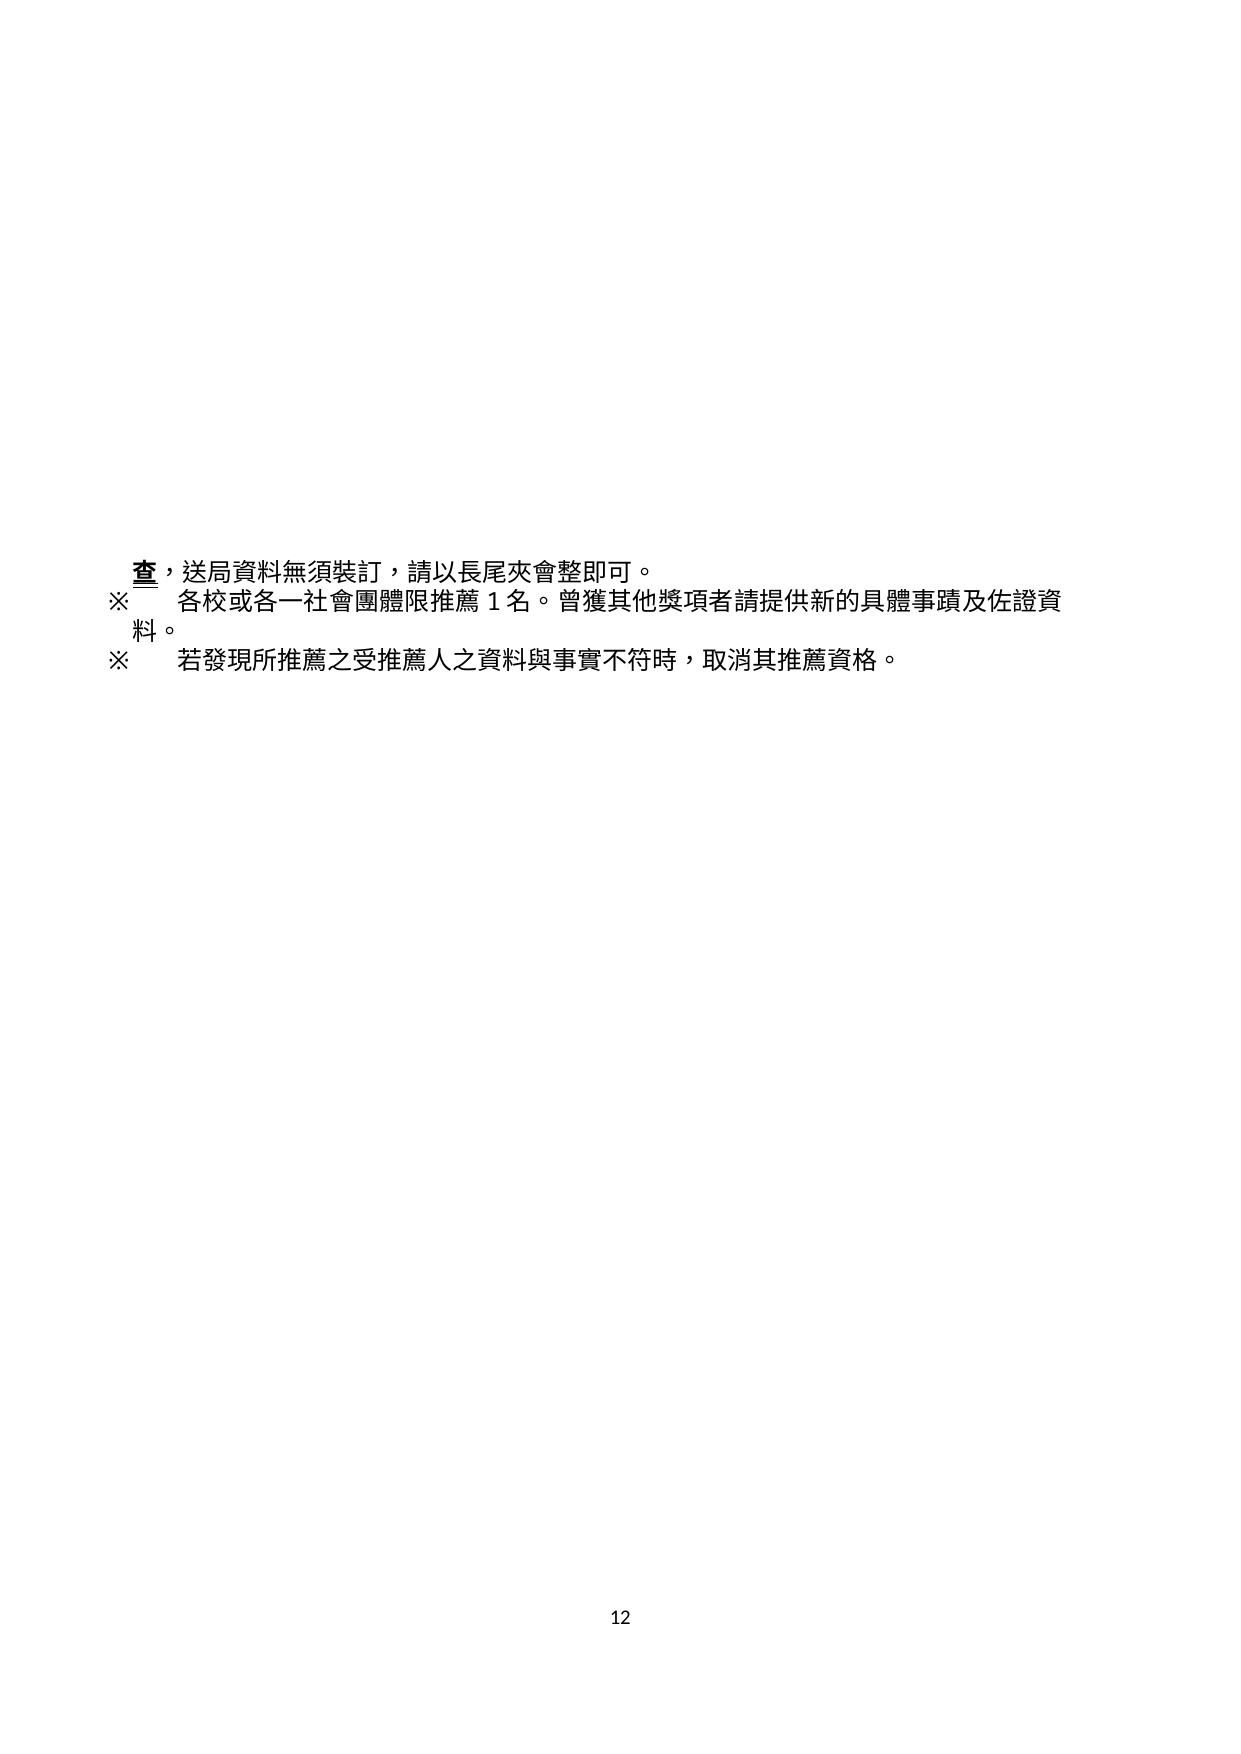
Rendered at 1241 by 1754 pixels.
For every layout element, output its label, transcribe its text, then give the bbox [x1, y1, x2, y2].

list 查，送局資料無須裝訂，請以長尾夾會整即可。 [103, 558, 1063, 587]
list 各校或各一社會團體限推薦1名。曾獲其他獎項者請提供新的具體事蹟及佐證資料。 [103, 587, 1063, 646]
list 若發現所推薦之受推薦人之資料與事實不符時，取消其推薦資格。 [103, 646, 1063, 675]
